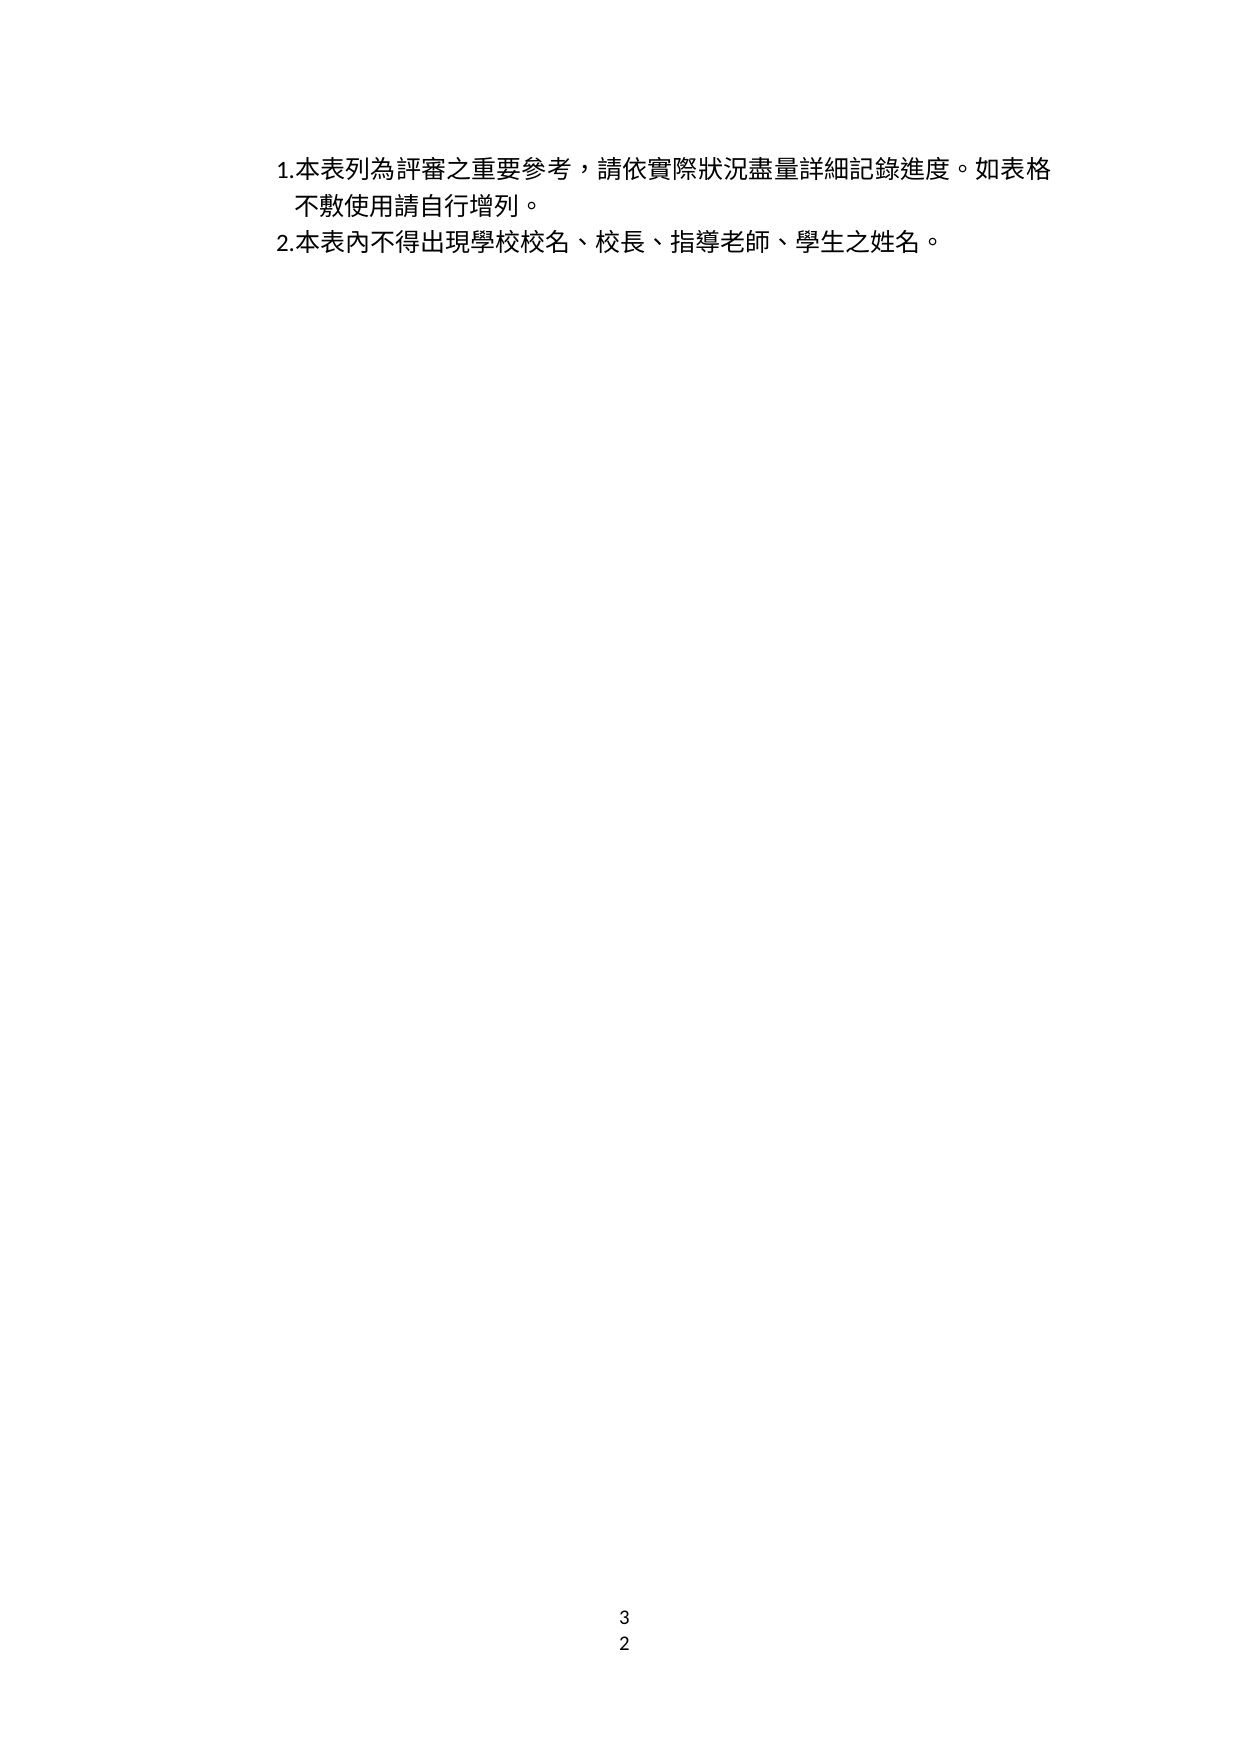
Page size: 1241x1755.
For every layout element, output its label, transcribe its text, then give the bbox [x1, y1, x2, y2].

text 2.本表內不得出現學校校名、校長、指導老師、學生之姓名。 [276, 222, 1053, 259]
text 1.本表列為評審之重要參考，請依實際狀況盡量詳細記錄進度。如表格不敷使用請自行增列。 [276, 150, 1053, 222]
